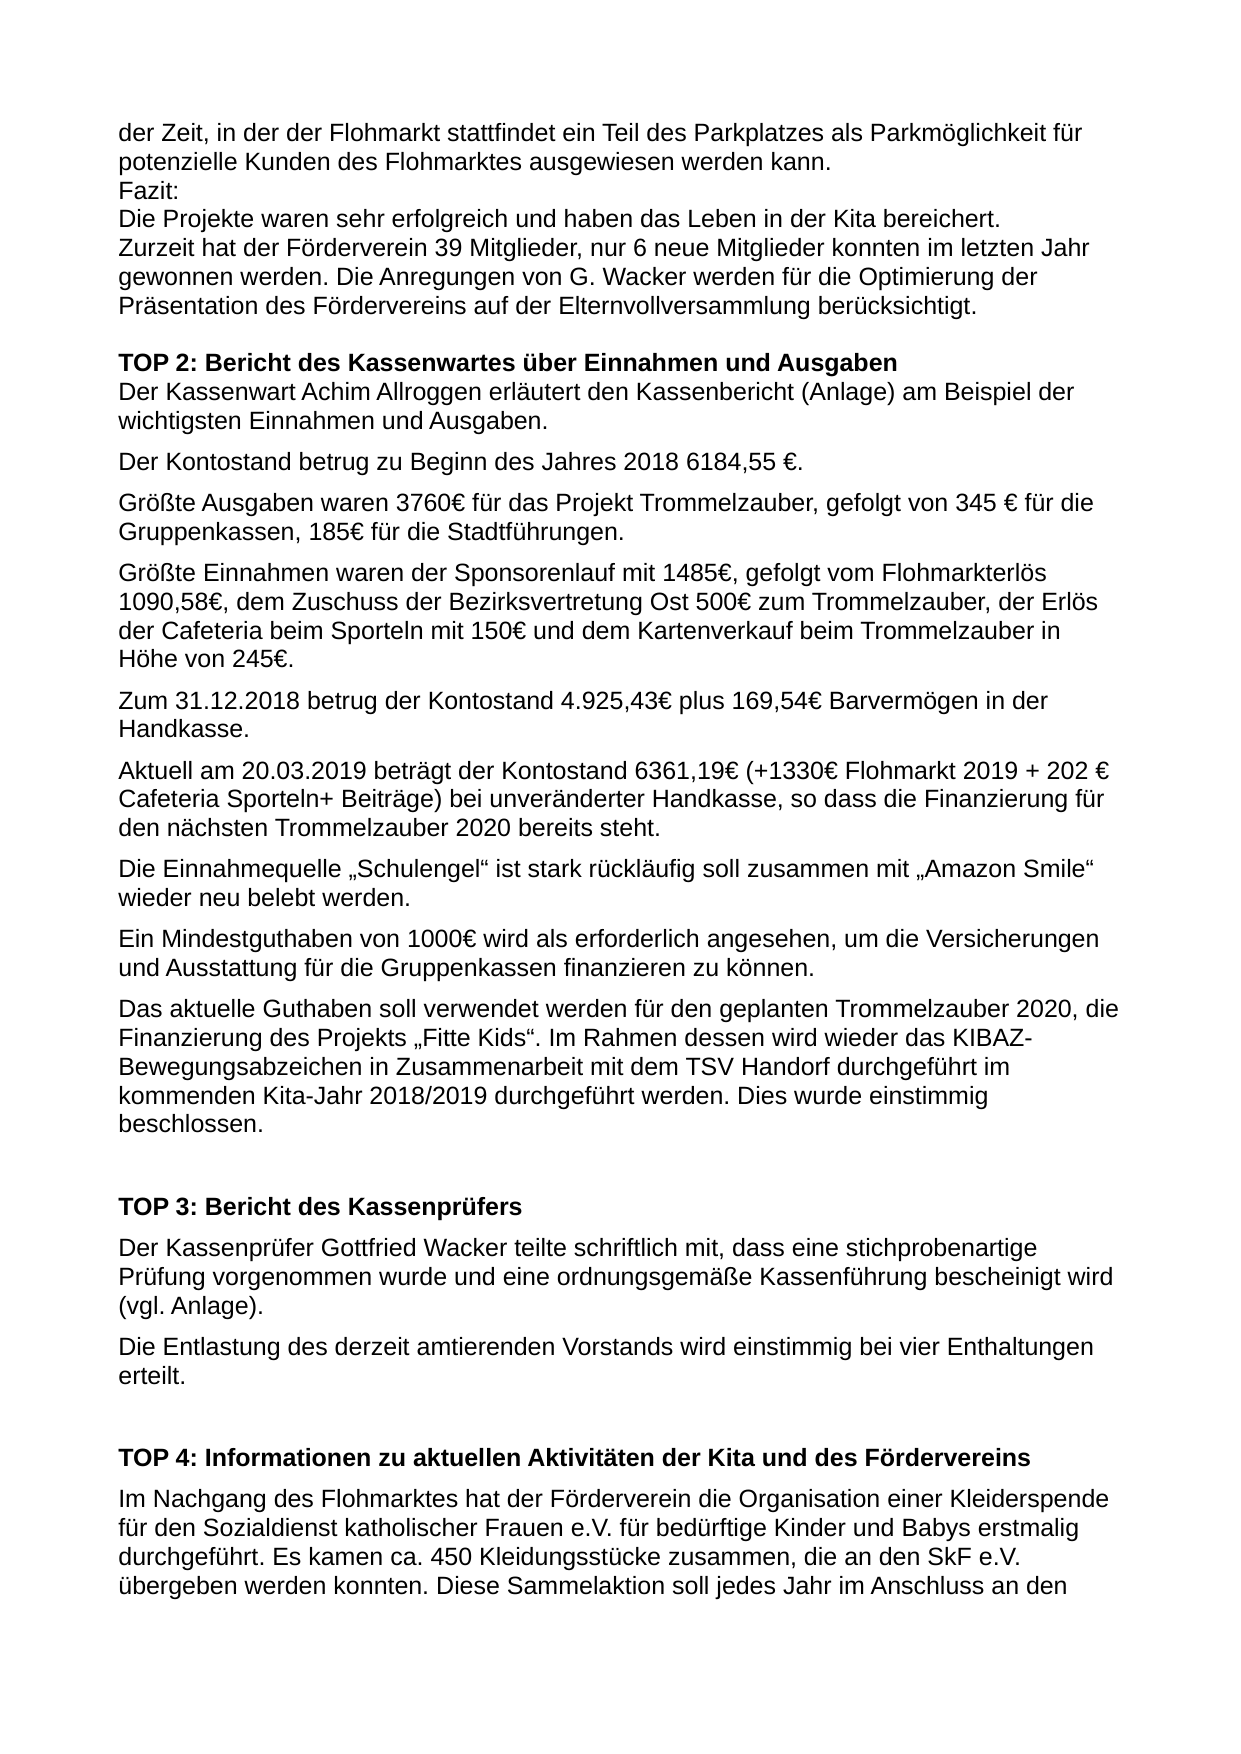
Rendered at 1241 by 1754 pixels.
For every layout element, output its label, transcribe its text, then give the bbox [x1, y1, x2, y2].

text TOP 3: Bericht des Kassenprüfers [118, 1192, 1122, 1221]
text Die Entlastung des derzeit amtierenden Vorstands wird einstimmig bei vier Enthaltungen erteilt. [118, 1332, 1122, 1389]
text Zurzeit hat der Förderverein 39 Mitglieder, nur 6 neue Mitglieder konnten im letzten Jahr gewonnen werden. Die Anregungen von G. Wacker werden für die Optimierung der Präsentation des Fördervereins auf der Elternvollversammlung berücksichtigt. [118, 233, 1122, 319]
text Ein Mindestguthaben von 1000€ wird als erforderlich angesehen, um die Versicherungen und Ausstattung für die Gruppenkassen finanzieren zu können. [118, 924, 1122, 982]
text der Zeit, in der der Flohmarkt stattfindet ein Teil des Parkplatzes als Parkmöglichkeit für potenzielle Kunden des Flohmarktes ausgewiesen werden kann. [118, 118, 1122, 176]
text TOP 2: Bericht des Kassenwartes über Einnahmen und Ausgaben [118, 348, 1122, 377]
text Der Kontostand betrug zu Beginn des Jahres 2018 6184,55 €. [118, 447, 1122, 476]
text Die Projekte waren sehr erfolgreich und haben das Leben in der Kita bereichert. [118, 204, 1122, 233]
text Die Einnahmequelle „Schulengel“ ist stark rückläufig soll zusammen mit „Amazon Smile“ wieder neu belebt werden. [118, 854, 1122, 912]
text Zum 31.12.2018 betrug der Kontostand 4.925,43€ plus 169,54€ Barvermögen in der Handkasse. [118, 686, 1122, 743]
text Größte Einnahmen waren der Sponsorenlauf mit 1485€, gefolgt vom Flohmarkterlös 1090,58€, dem Zuschuss der Bezirksvertretung Ost 500€ zum Trommelzauber, der Erlös der Cafeteria beim Sporteln mit 150€ und dem Kartenverkauf beim Trommelzauber in Höhe von 245€. [118, 558, 1122, 673]
text Im Nachgang des Flohmarktes hat der Förderverein die Organisation einer Kleiderspende für den Sozialdienst katholischer Frauen e.V. für bedürftige Kinder und Babys erstmalig durchgeführt. Es kamen ca. 450 Kleidungsstücke zusammen, die an den SkF e.V. übergeben werden konnten. Diese Sammelaktion soll jedes Jahr im Anschluss an den [118, 1484, 1122, 1599]
text Das aktuelle Guthaben soll verwendet werden für den geplanten Trommelzauber 2020, die Finanzierung des Projekts „Fitte Kids“. Im Rahmen dessen wird wieder das KIBAZ-Bewegungsabzeichen in Zusammenarbeit mit dem TSV Handorf durchgeführt im kommenden Kita-Jahr 2018/2019 durchgeführt werden. Dies wurde einstimmig beschlossen. [118, 994, 1122, 1138]
text Aktuell am 20.03.2019 beträgt der Kontostand 6361,19€ (+1330€ Flohmarkt 2019 + 202 € Cafeteria Sporteln+ Beiträge) bei unveränderter Handkasse, so dass die Finanzierung für den nächsten Trommelzauber 2020 bereits steht. [118, 756, 1122, 842]
text TOP 4: Informationen zu aktuellen Aktivitäten der Kita und des Fördervereins [118, 1443, 1122, 1472]
text Größte Ausgaben waren 3760€ für das Projekt Trommelzauber, gefolgt von 345 € für die Gruppenkassen, 185€ für die Stadtführungen. [118, 488, 1122, 546]
text Fazit: [118, 176, 1122, 204]
text Der Kassenprüfer Gottfried Wacker teilte schriftlich mit, dass eine stichprobenartige Prüfung vorgenommen wurde und eine ordnungsgemäße Kassenführung bescheinigt wird (vgl. Anlage). [118, 1233, 1122, 1319]
text Der Kassenwart Achim Allroggen erläutert den Kassenbericht (Anlage) am Beispiel der wichtigsten Einnahmen und Ausgaben. [118, 377, 1122, 434]
